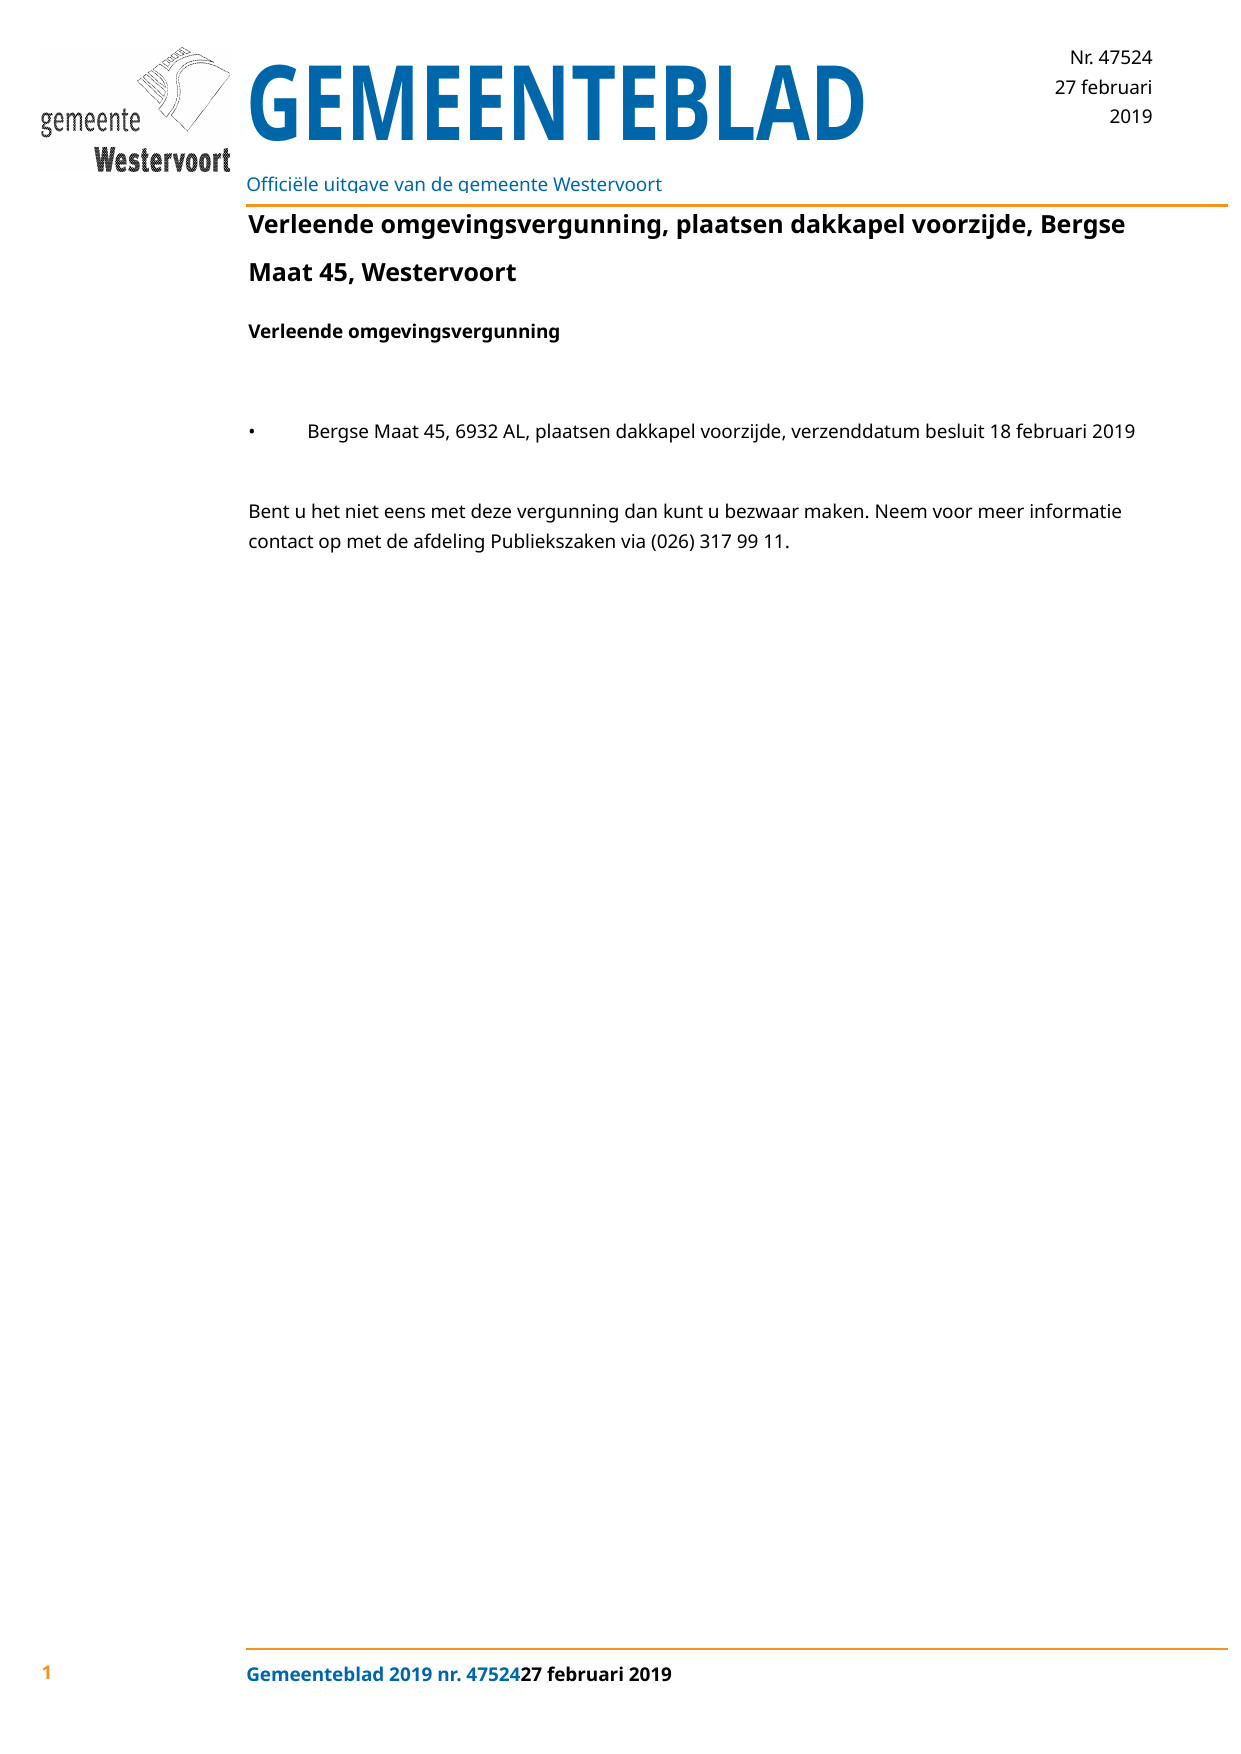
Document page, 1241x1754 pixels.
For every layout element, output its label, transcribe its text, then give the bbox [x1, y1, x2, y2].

text Verleende omgevingsvergunning, plaatsen dakkapel voorzijde, Bergse Maat 45, Westervoort [248, 207, 1152, 288]
picture [41, 47, 231, 172]
text Bent u het niet eens met deze vergunning dan kunt u bezwaar maken. Neem voor meer informatie contact op met de afdeling Publiekszaken via (026) 317 99 11. [248, 499, 1152, 554]
text Verleende omgevingsvergunning [248, 318, 1152, 344]
list Bergse Maat 45, 6932 AL, plaatsen dakkapel voorzijde, verzenddatum besluit 18 februari 2019 [248, 419, 1152, 444]
